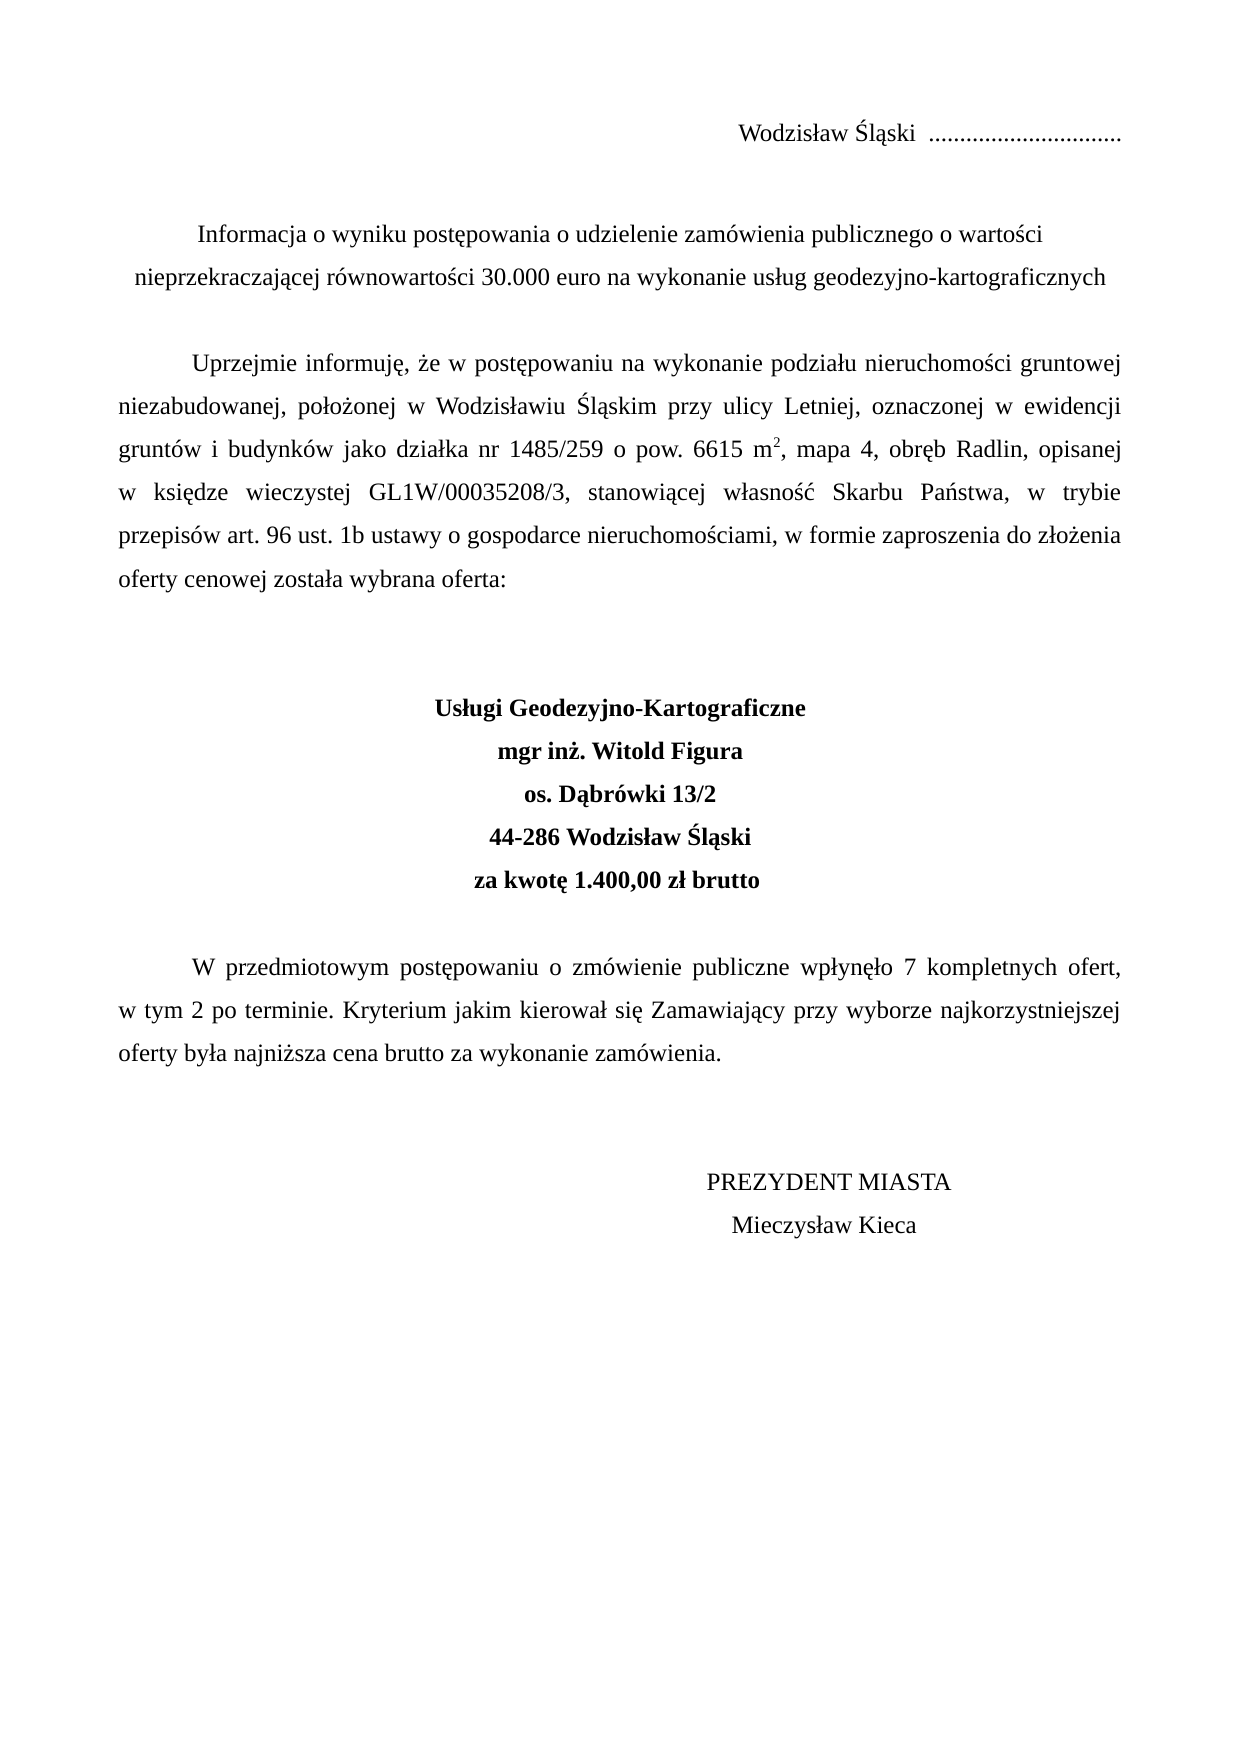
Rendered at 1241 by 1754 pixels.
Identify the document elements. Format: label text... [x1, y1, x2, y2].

text Uprzejmie informuję, że w postępowaniu na wykonanie podziału nieruchomości gruntowej niezabudowanej, położonej w Wodzisławiu Śląskim przy ulicy Letniej, oznaczonej w ewidencji gruntów i budynków jako działka nr 1485/259 o pow. 6615 m2, mapa 4, obręb Radlin, opisanej w księdze wieczystej GL1W/00035208/3, stanowiącej własność Skarbu Państwa, w trybie przepisów art. 96 ust. 1b ustawy o gospodarce nieruchomościami, w formie zaproszenia do złożenia oferty cenowej została wybrana oferta: [118, 348, 1122, 592]
text PREZYDENT MIASTA [118, 1167, 1122, 1196]
text os. Dąbrówki 13/2 [118, 779, 1122, 808]
text Mieczysław Kieca [118, 1211, 1122, 1239]
text Informacja o wyniku postępowania o udzielenie zamówienia publicznego o wartości nieprzekraczającej równowartości 30.000 euro na wykonanie usług geodezyjno-kartograficznych [118, 219, 1122, 291]
text W przedmiotowym postępowaniu o zmówienie publiczne wpłynęło 7 kompletnych ofert, w tym 2 po terminie. Kryterium jakim kierował się Zamawiający przy wyborze najkorzystniejszej oferty była najniższa cena brutto za wykonanie zamówienia. [118, 952, 1122, 1067]
text 44-286 Wodzisław Śląski [118, 822, 1122, 851]
text za kwotę 1.400,00 zł brutto [118, 866, 1122, 894]
text mgr inż. Witold Figura [118, 736, 1122, 765]
text Usługi Geodezyjno-Kartograficzne [118, 693, 1122, 722]
text Wodzisław Śląski ............................... [118, 118, 1122, 147]
